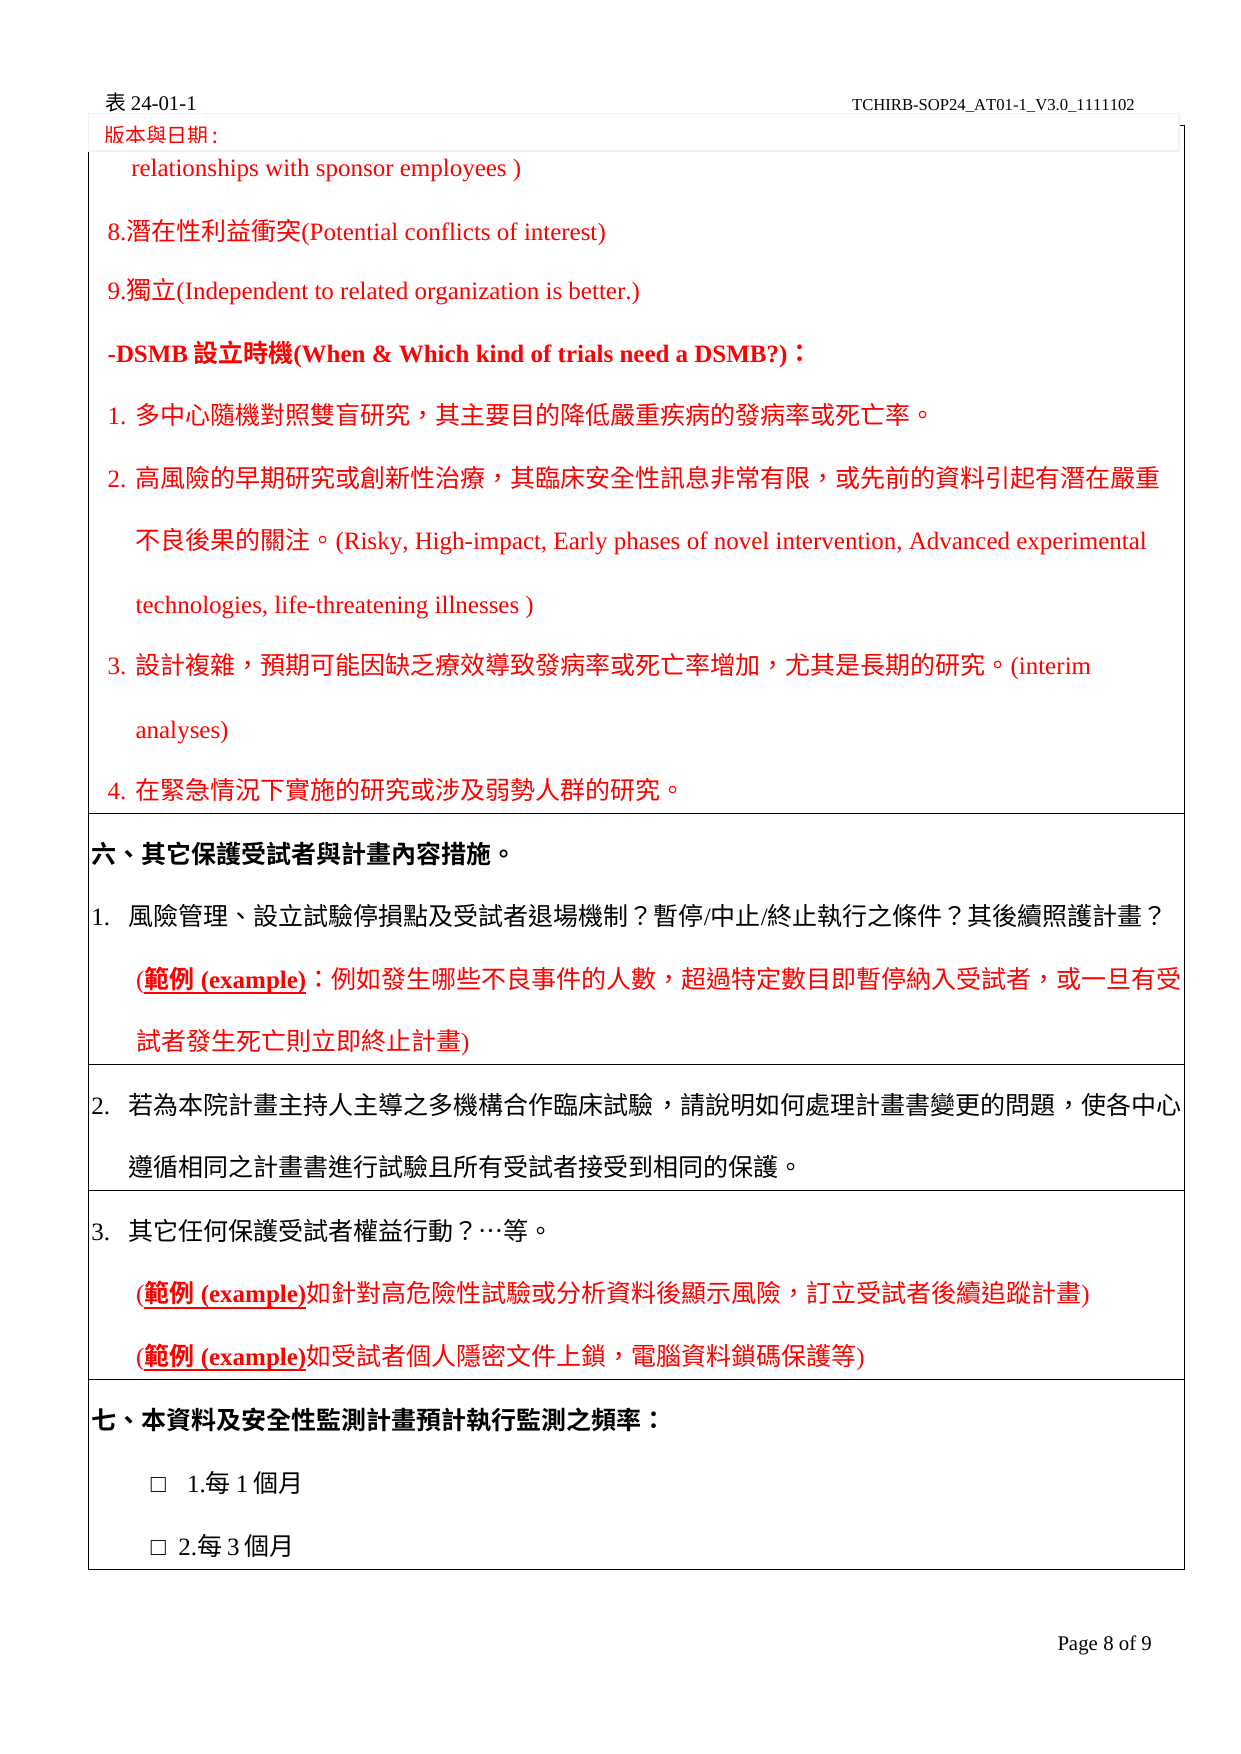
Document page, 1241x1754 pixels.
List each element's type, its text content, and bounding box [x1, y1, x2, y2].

table_cell 其它任何保護受試者權益行動？…等。 (範例 (example)如針對高危險性試驗或分析資料後顯示風險，訂立受試者後續追蹤計畫) (範例 (example)如受試者個人隱密文件上鎖，電腦資料鎖碼保護等) [89, 1191, 1184, 1378]
table_cell 備註： -若委員名單尚在建置中，請說明預計何時完成名單，提醒如於新案審查通過後方完成名單建置，需檢送修正案至本會以告知正式名單資訊。 - DSMB/DMC/DSMC設立辦法： 1.主席與委員(DSMB/DMC/DSMC chair and members) 2.至少三人(minimal number is 3 people) 3.醫師，統計學專家(experts including scientists, physician(s),statistician(s)) 4.生物倫理專家，如涉及高風險案件或是公共衛生議題(statistician(s), include of high risks or with broad public health implication) 5.其他，如其他類型的科學性專家，其他於研究人群的觀點上可能對計畫具有用並可幫助DMC之人員 (others, participation of other types of scientist, individuals who help bring to the DMC the perspectives of the population under study may be a useful addition in some settings) 6.建議成員不應為本案相關主持人(DMC members for a given trial not include investigators in that trial) 7.建議成員不應為試驗委託者或任何受託執行機構(CRO)之員工(any individuals who have relationships with sponsor employees ) 8.潛在性利益衝突(Potential conflicts of interest) 9.獨立(Independent to related organization is better.) -DSMB設立時機(When & Which kind of trials need a DSMB?)： 多中心隨機對照雙盲研究，其主要目的降低嚴重疾病的發病率或死亡率。 高風險的早期研究或創新性治療，其臨床安全性訊息非常有限，或先前的資料引起有潛在嚴重不良後果的關注。(Risky, High-impact, Early phases of novel intervention, Advanced experimental technologies, life-threatening illnesses ) 設計複雜，預期可能因缺乏療效導致發病率或死亡率增加，尤其是長期的研究。(interim analyses) 在緊急情況下實施的研究或涉及弱勢人群的研究。 [89, 126, 1184, 813]
table_cell 六、其它保護受試者與計畫內容措施。 風險管理、設立試驗停損點及受試者退場機制？暫停/中止/終止執行之條件？其後續照護計畫？ (範例 (example)：例如發生哪些不良事件的人數，超過特定數目即暫停納入受試者，或一旦有受試者發生死亡則立即終止計畫) [89, 814, 1184, 1064]
table_cell 若為本院計畫主持人主導之多機構合作臨床試驗，請說明如何處理計畫書變更的問題，使各中心遵循相同之計畫書進行試驗且所有受試者接受到相同的保護。 [89, 1065, 1184, 1190]
table_cell 七、本資料及安全性監測計畫預計執行監測之頻率： □ 1.每1個月 □ 2.每3個月 □ 3.每6個月 □ 4.每12個月 □ 5.其他，請說明： 範例 (example)：請依風險程度，說明定期繳交期中報告摘要試驗進度之方式（如︰收案○人或滿○個月進行；或定期每○年進行期中資料分析(interim analysis) ） [89, 1380, 1184, 1569]
